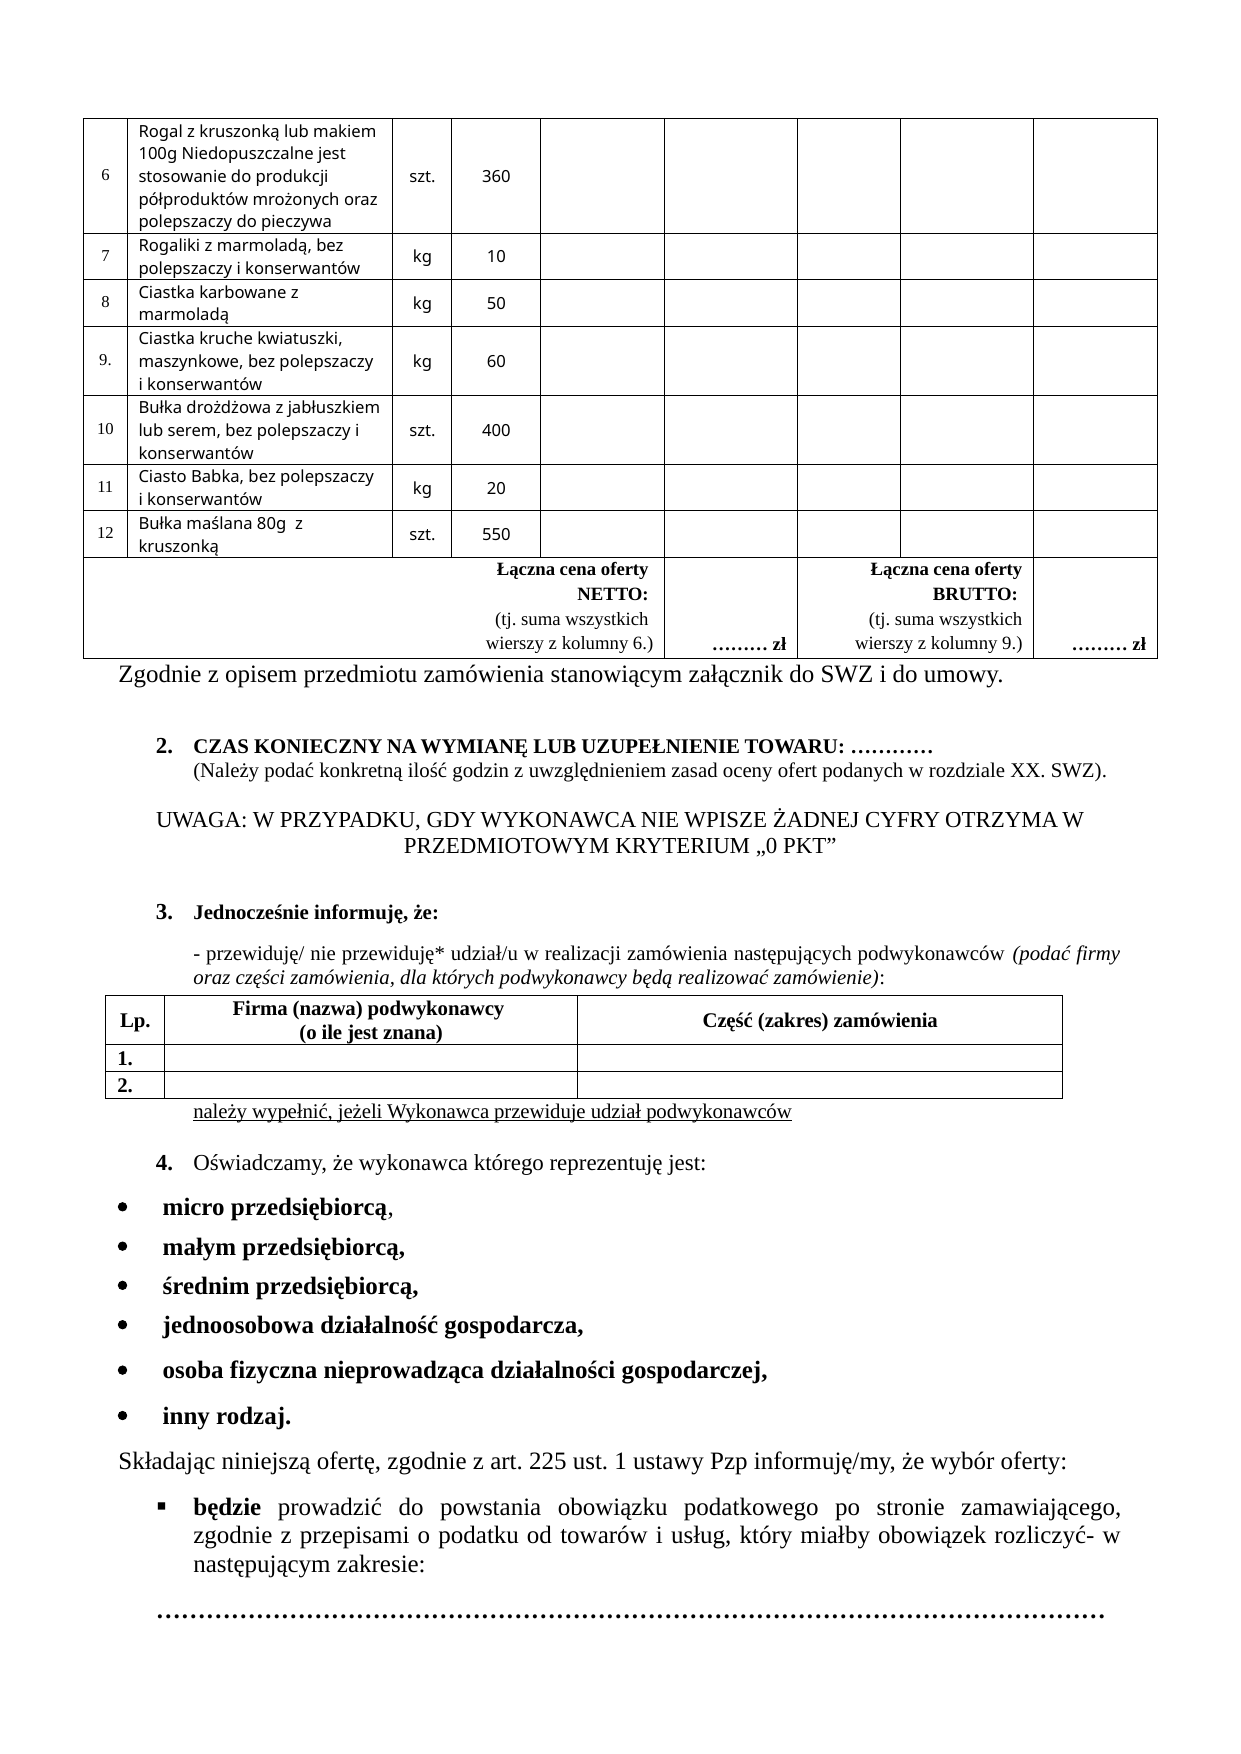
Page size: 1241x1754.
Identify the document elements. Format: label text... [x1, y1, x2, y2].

table_cell [901, 280, 1033, 326]
list - przewiduję/ nie przewiduję* udział/u w realizacji zamówienia następujących podwykonawców (podać firmy oraz części zamówienia, dla których podwykonawcy będą realizować zamówienie): [193, 941, 1122, 989]
table_cell 8 [84, 280, 127, 326]
table_cell [798, 396, 900, 464]
table_cell [665, 511, 797, 557]
table_cell [798, 280, 900, 326]
table_cell [665, 280, 797, 326]
list będzie prowadzić do powstania obowiązku podatkowego po stronie zamawiającego, zgodnie z przepisami o podatku od towarów i usług, który miałby obowiązek rozliczyć- w następującym zakresie: [156, 1492, 1122, 1578]
table_cell [541, 327, 664, 395]
text Zgodnie z opisem przedmiotu zamówienia stanowiącym załącznik do SWZ i do umowy. [118, 659, 1122, 688]
list CZAS KONIECZNY NA WYMIANĘ LUB UZUPEŁNIENIE TOWARU: ………… [156, 732, 1122, 758]
list jednoosobowa działalność gospodarcza, [118, 1310, 1122, 1339]
table_cell [798, 119, 900, 233]
table_cell 400 [452, 396, 540, 464]
table_cell [798, 465, 900, 510]
table_cell Rogaliki z marmoladą, bez polepszaczy i konserwantów [128, 234, 392, 279]
table_cell [901, 119, 1033, 233]
table_cell 50 [452, 280, 540, 326]
list (Należy podać konkretną ilość godzin z uwzględnieniem zasad oceny ofert podanych w rozdziale XX. SWZ). [193, 758, 1122, 782]
table_cell [165, 1072, 577, 1098]
table_cell Łączna cena oferty NETTO: (tj. suma wszystkich wierszy z kolumny 6.) [84, 558, 664, 658]
text …………………………………………………………………………………………………… [156, 1595, 1122, 1623]
table_cell ……… zł [665, 558, 797, 658]
table_header Część (zakres) zamówienia [578, 996, 1062, 1044]
table_cell 1. [106, 1045, 164, 1071]
table_cell Rogal z kruszonką lub makiem 100g Niedopuszczalne jest stosowanie do produkcji półproduktów mrożonych oraz polepszaczy do pieczywa [128, 119, 392, 233]
table_cell [165, 1045, 577, 1071]
list inny rodzaj. [118, 1401, 1122, 1430]
table_cell [798, 511, 900, 557]
table_cell [541, 119, 664, 233]
table_cell [578, 1072, 1062, 1098]
table_cell [665, 234, 797, 279]
table_cell 11 [84, 465, 127, 510]
table_cell Łączna cena oferty BRUTTO: (tj. suma wszystkich wierszy z kolumny 9.) [798, 558, 1033, 658]
table_cell 60 [452, 327, 540, 395]
table_cell 10 [84, 396, 127, 464]
table_cell [901, 511, 1033, 557]
table_cell [1034, 396, 1157, 464]
table_cell [665, 327, 797, 395]
table_cell [798, 327, 900, 395]
table_cell 9. [84, 327, 127, 395]
list osoba fizyczna nieprowadząca działalności gospodarczej, [118, 1356, 1122, 1384]
table_cell [901, 327, 1033, 395]
table_header Lp. [106, 996, 164, 1044]
table_cell kg [393, 465, 451, 510]
table_cell 12 [84, 511, 127, 557]
table_cell [541, 280, 664, 326]
table_cell kg [393, 280, 451, 326]
table_cell Bułka drożdżowa z jabłuszkiem lub serem, bez polepszaczy i konserwantów [128, 396, 392, 464]
table_cell [901, 396, 1033, 464]
table_cell szt. [393, 119, 451, 233]
list należy wypełnić, jeżeli Wykonawca przewiduje udział podwykonawców [193, 1099, 1122, 1123]
table_cell [665, 465, 797, 510]
table_cell [1034, 327, 1157, 395]
table_cell [901, 465, 1033, 510]
list średnim przedsiębiorcą, [118, 1271, 1122, 1299]
table_cell [665, 396, 797, 464]
table_cell Ciasto Babka, bez polepszaczy i konserwantów [128, 465, 392, 510]
table_cell [578, 1045, 1062, 1071]
table_cell 550 [452, 511, 540, 557]
table_cell [1034, 119, 1157, 233]
table_cell [901, 234, 1033, 279]
table_cell [541, 396, 664, 464]
table_cell szt. [393, 511, 451, 557]
list Oświadczamy, że wykonawca którego reprezentuję jest: [156, 1149, 1122, 1176]
list micro przedsiębiorcą, [118, 1192, 1122, 1221]
table_cell kg [393, 327, 451, 395]
text Składając niniejszą ofertę, zgodnie z art. 225 ust. 1 ustawy Pzp informuję/my, że wybór oferty: [118, 1446, 1122, 1475]
table_cell [798, 234, 900, 279]
table_cell [541, 234, 664, 279]
table_cell [541, 465, 664, 510]
table_cell Ciastka karbowane z marmoladą [128, 280, 392, 326]
table_cell 6 [84, 119, 127, 233]
table_cell 20 [452, 465, 540, 510]
table_cell Ciastka kruche kwiatuszki, maszynkowe, bez polepszaczy i konserwantów [128, 327, 392, 395]
table_cell kg [393, 234, 451, 279]
table_cell 7 [84, 234, 127, 279]
list małym przedsiębiorcą, [118, 1232, 1122, 1260]
table_cell [1034, 234, 1157, 279]
table_cell Bułka maślana 80g z kruszonką [128, 511, 392, 557]
table_cell ……… zł [1034, 558, 1157, 658]
table_cell 10 [452, 234, 540, 279]
table_cell [541, 511, 664, 557]
table_cell [1034, 511, 1157, 557]
table_cell [1034, 465, 1157, 510]
text UWAGA: W PRZYPADKU, GDY WYKONAWCA NIE WPISZE ŻADNEJ CYFRY OTRZYMA W PRZEDMIOTOWYM KRYTERIUM „0 PKT” [118, 806, 1122, 859]
list Jednocześnie informuję, że: [156, 898, 1122, 924]
table_cell [665, 119, 797, 233]
table_cell [1034, 280, 1157, 326]
table_cell 2. [106, 1072, 164, 1098]
table_cell 360 [452, 119, 540, 233]
table_cell szt. [393, 396, 451, 464]
